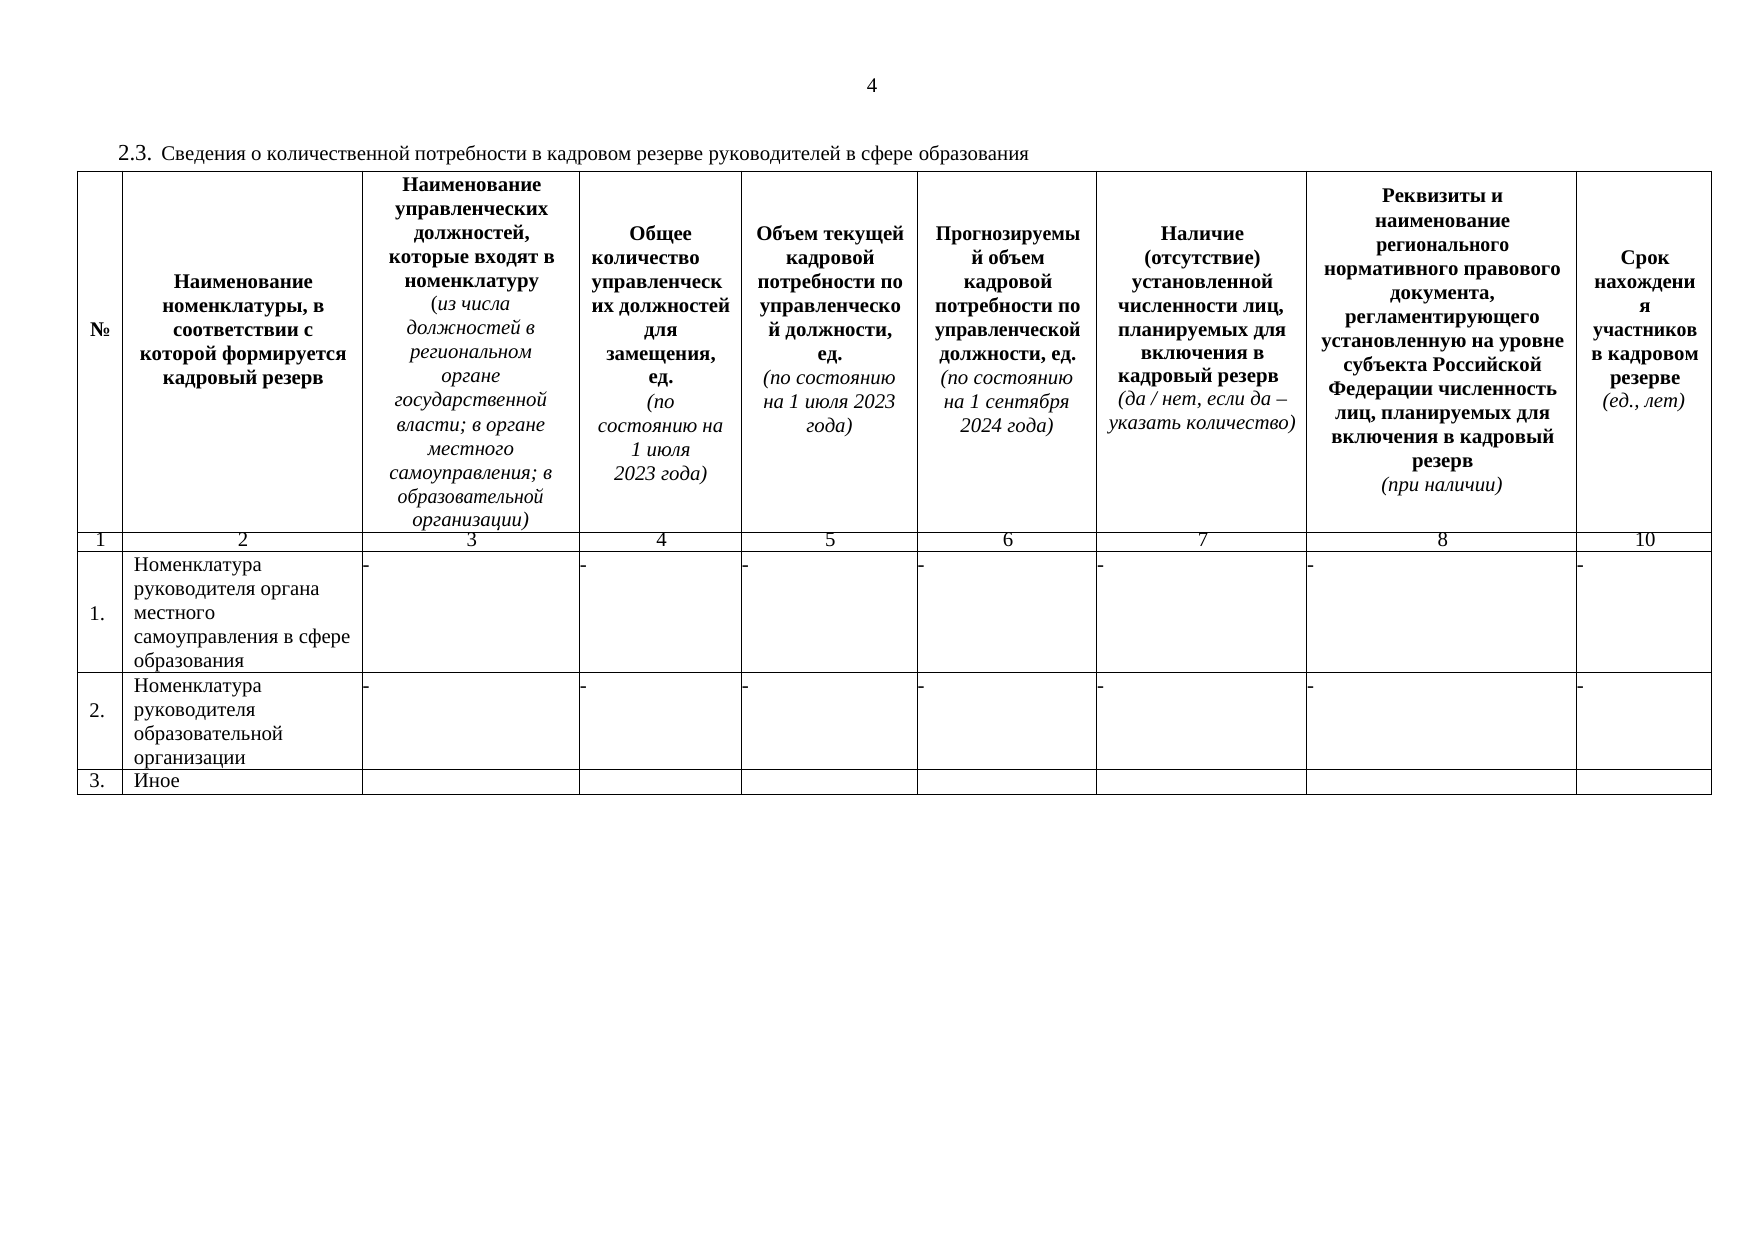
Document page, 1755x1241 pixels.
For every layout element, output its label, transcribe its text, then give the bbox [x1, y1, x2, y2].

table_header Прогнозируемы й объем кадровой потребности по управленческой должности, ед. (по состоянию на 1 сентября 2024 года) [918, 172, 1096, 532]
table_cell - [1577, 552, 1711, 672]
table_cell 8 [1307, 533, 1576, 551]
table_cell - [1307, 673, 1576, 769]
table_cell 5 [742, 533, 917, 551]
list Сведения о количественной потребности в кадровом резерве руководителей в сфере образования [118, 139, 1739, 166]
table_header Реквизиты и наименование регионального нормативного правового документа, регламентирующего установленную на уровне субъекта Российской Федерации численность лиц, планируемых для включения в кадровый резерв (при наличии) [1307, 172, 1576, 532]
table_cell [742, 770, 917, 794]
table_cell [580, 770, 741, 794]
table_header Общее количество управленческ их должностей для замещения, ед. (по состоянию на 1 июля 2023 года) [580, 172, 741, 532]
table_cell - [363, 552, 579, 672]
table_cell - [918, 552, 1096, 672]
table_cell 10 [1577, 533, 1711, 551]
table_cell Номенклатура руководителя органа местного самоуправления в сфере образования [123, 552, 362, 672]
table_cell 1. [78, 552, 122, 672]
table_cell 2. [78, 673, 122, 769]
table_cell - [918, 673, 1096, 769]
table_cell [918, 770, 1096, 794]
table_cell Номенклатура руководителя образовательной организации [123, 673, 362, 769]
table_cell 2 [123, 533, 362, 551]
table_cell 7 [1097, 533, 1306, 551]
table_cell - [742, 552, 917, 672]
table_cell [363, 770, 579, 794]
table_cell 3 [363, 533, 579, 551]
table_cell Иное [123, 770, 362, 794]
table_cell [1307, 770, 1576, 794]
table_header Объем текущей кадровой потребности по управленческо й должности, ед. (по состоянию на 1 июля 2023 года) [742, 172, 917, 532]
table_cell - [580, 673, 741, 769]
table_cell - [742, 673, 917, 769]
table_header Наличие (отсутствие) установленной численности лиц, планируемых для включения в кадровый резерв (да / нет, если да – указать количество) [1097, 172, 1306, 532]
table_cell 3. [78, 770, 122, 794]
table_cell - [1097, 552, 1306, 672]
table_cell 6 [918, 533, 1096, 551]
table_cell 1 [78, 533, 122, 551]
table_header Наименование номенклатуры, в соответствии с которой формируется кадровый резерв [123, 172, 362, 532]
table_header Срок нахождени я участников в кадровом резерве (ед., лет) [1577, 172, 1711, 532]
table_cell [1577, 770, 1711, 794]
table_cell 4 [580, 533, 741, 551]
table_cell - [580, 552, 741, 672]
table_header Наименование управленческих должностей, которые входят в номенклатуру (из числа должностей в региональном органе государственной власти; в органе местного самоуправления; в образовательной организации) [363, 172, 579, 532]
table_cell - [1097, 673, 1306, 769]
table_cell [1097, 770, 1306, 794]
table_header № [78, 172, 122, 532]
table_cell - [1577, 673, 1711, 769]
table_cell - [363, 673, 579, 769]
table_cell - [1307, 552, 1576, 672]
